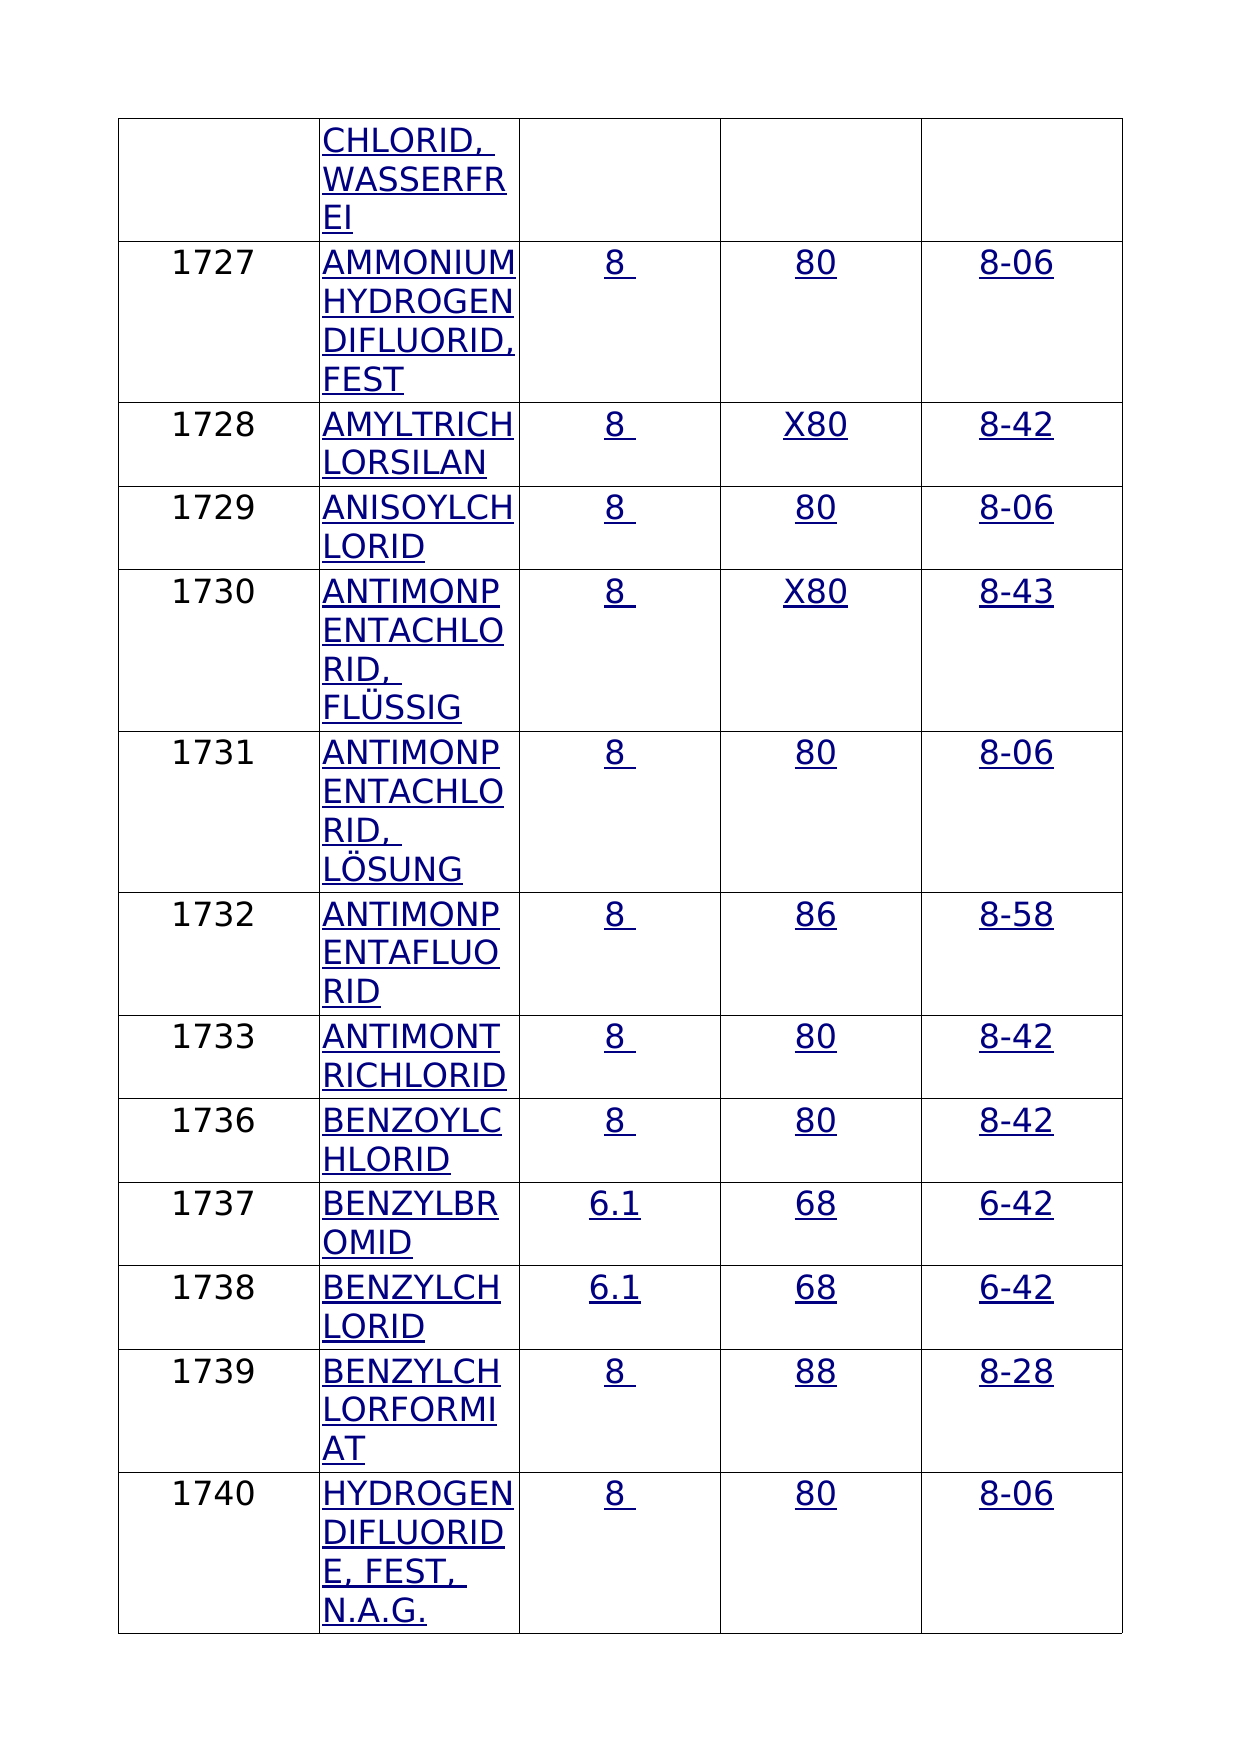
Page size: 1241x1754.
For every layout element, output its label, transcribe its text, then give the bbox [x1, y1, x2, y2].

table_cell 1732 [119, 893, 319, 1014]
table_cell 8 [520, 570, 720, 731]
table_cell 80 [721, 1099, 921, 1182]
table_cell 80 [721, 487, 921, 569]
table_cell BENZOYLCHLORID [320, 1099, 519, 1182]
table_cell 6-42 [922, 1266, 1122, 1349]
table_cell 80 [721, 242, 921, 402]
table_cell ANTIMONPENTACHLORID, LÖSUNG [320, 732, 519, 892]
table_cell 8-06 [922, 1473, 1122, 1633]
table_cell 8-06 [922, 487, 1122, 569]
table_cell BENZYLCHLORID [320, 1266, 519, 1349]
table_cell 8 [520, 1350, 720, 1472]
table_cell ANTIMONPENTACHLORID, FLÜSSIG [320, 570, 519, 731]
table_cell 1728 [119, 403, 319, 486]
table_cell 8 [520, 732, 720, 892]
table_cell 80 [721, 732, 921, 892]
table_cell 1738 [119, 1266, 319, 1349]
table_cell [119, 119, 319, 241]
table_cell 68 [721, 1266, 921, 1349]
table_cell 1733 [119, 1016, 319, 1098]
table_cell 80 [721, 1016, 921, 1098]
table_cell 1731 [119, 732, 319, 892]
table_cell 8 [520, 487, 720, 569]
table_cell X80 [721, 403, 921, 486]
table_cell 6.1 [520, 1266, 720, 1349]
table_cell 8-58 [922, 893, 1122, 1014]
table_cell HYDROGENDIFLUORIDE, FEST, N.A.G. [320, 1473, 519, 1633]
table_cell 8 [520, 893, 720, 1014]
table_cell 8 [520, 1473, 720, 1633]
table_cell ANISOYLCHLORID [320, 487, 519, 569]
table_cell 8-43 [922, 570, 1122, 731]
table_cell BENZYLBROMID [320, 1183, 519, 1265]
table_cell 8 [520, 1099, 720, 1182]
table_cell 1737 [119, 1183, 319, 1265]
table_cell 8 [520, 403, 720, 486]
table_cell BENZYLCHLORFORMIAT [320, 1350, 519, 1472]
table_cell 1729 [119, 487, 319, 569]
table_cell 8 [520, 242, 720, 402]
table_cell ANTIMONPENTAFLUORID [320, 893, 519, 1014]
table_cell [922, 119, 1122, 241]
table_cell 86 [721, 893, 921, 1014]
table_cell 1727 [119, 242, 319, 402]
table_cell 1739 [119, 1350, 319, 1472]
table_cell X80 [721, 570, 921, 731]
table_cell 8 [520, 1016, 720, 1098]
table_cell 1730 [119, 570, 319, 731]
table_cell 8-06 [922, 242, 1122, 402]
table_cell 8-28 [922, 1350, 1122, 1472]
table_cell AMMONIUMHYDROGENDIFLUORID, FEST [320, 242, 519, 402]
table_cell 1740 [119, 1473, 319, 1633]
table_cell 68 [721, 1183, 921, 1265]
table_cell 6.1 [520, 1183, 720, 1265]
table_cell 6-42 [922, 1183, 1122, 1265]
table_cell AMYLTRICHLORSILAN [320, 403, 519, 486]
table_cell 8-06 [922, 732, 1122, 892]
table_cell 8-42 [922, 1099, 1122, 1182]
table_cell CHLORID, WASSERFREI [320, 119, 519, 241]
table_cell 80 [721, 1473, 921, 1633]
table_cell 1736 [119, 1099, 319, 1182]
table_cell ANTIMONTRICHLORID [320, 1016, 519, 1098]
table_cell [721, 119, 921, 241]
table_cell [520, 119, 720, 241]
table_cell 8-42 [922, 1016, 1122, 1098]
table_cell 8-42 [922, 403, 1122, 486]
table_cell 88 [721, 1350, 921, 1472]
